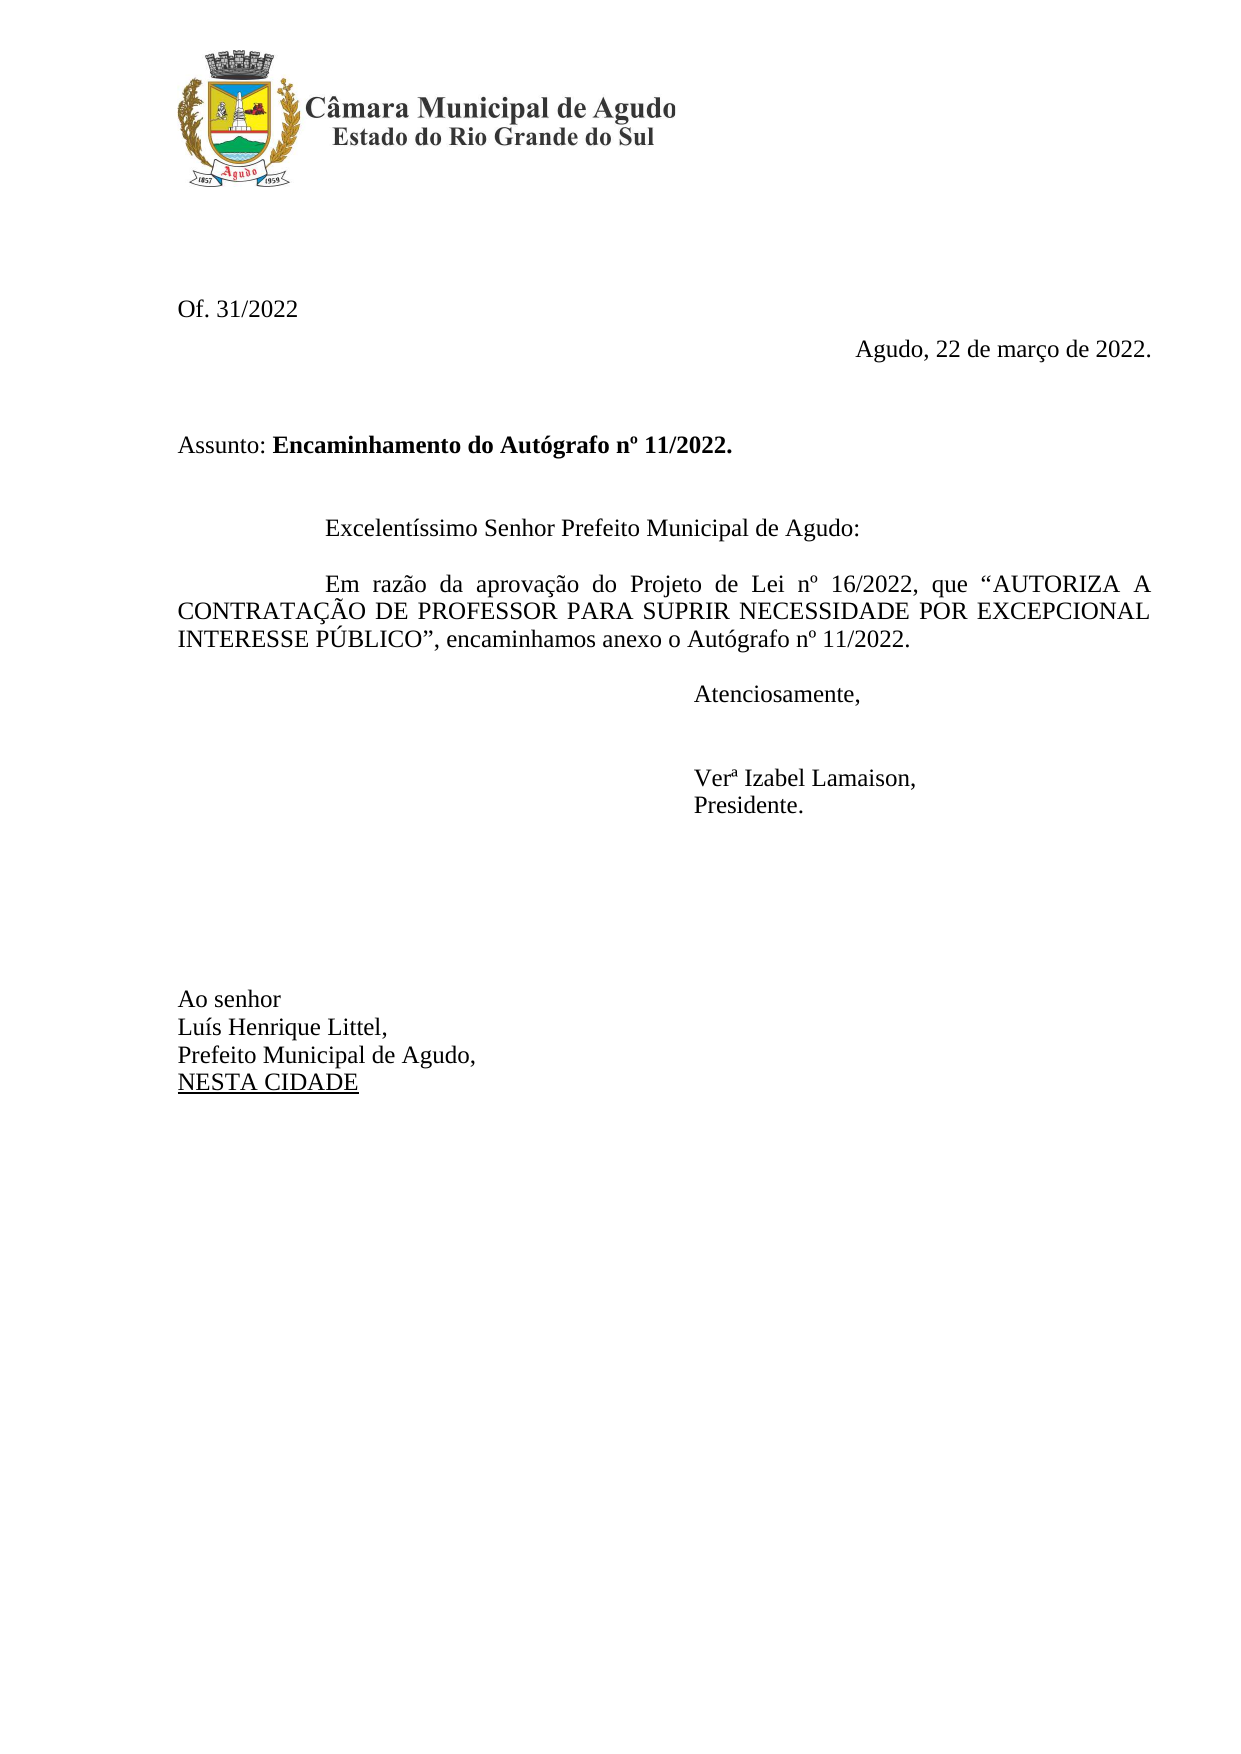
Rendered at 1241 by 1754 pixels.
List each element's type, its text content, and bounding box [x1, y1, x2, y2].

text Assunto: Encaminhamento do Autógrafo nº 11/2022. [177, 431, 1152, 459]
text Ao senhor [177, 985, 1152, 1013]
text Agudo, 22 de março de 2022. [177, 336, 1152, 363]
text Verª Izabel Lamaison, [546, 764, 1152, 791]
text Excelentíssimo Senhor Prefeito Municipal de Agudo: [177, 514, 1152, 542]
text Luís Henrique Littel, [177, 1013, 1152, 1041]
text NESTA CIDADE [177, 1068, 1152, 1096]
text Em razão da aprovação do Projeto de Lei nº 16/2022, que “AUTORIZA A CONTRATAÇÃO DE PROFESSOR PARA SUPRIR NECESSIDADE POR EXCEPCIONAL INTERESSE PÚBLICO”, encaminhamos anexo o Autógrafo nº 11/2022. [177, 570, 1152, 653]
text Of. 31/2022 [177, 295, 1152, 323]
text Prefeito Municipal de Agudo, [177, 1041, 1152, 1068]
text Presidente. [546, 791, 1152, 819]
text Atenciosamente, [546, 681, 1152, 708]
picture [177, 50, 676, 187]
